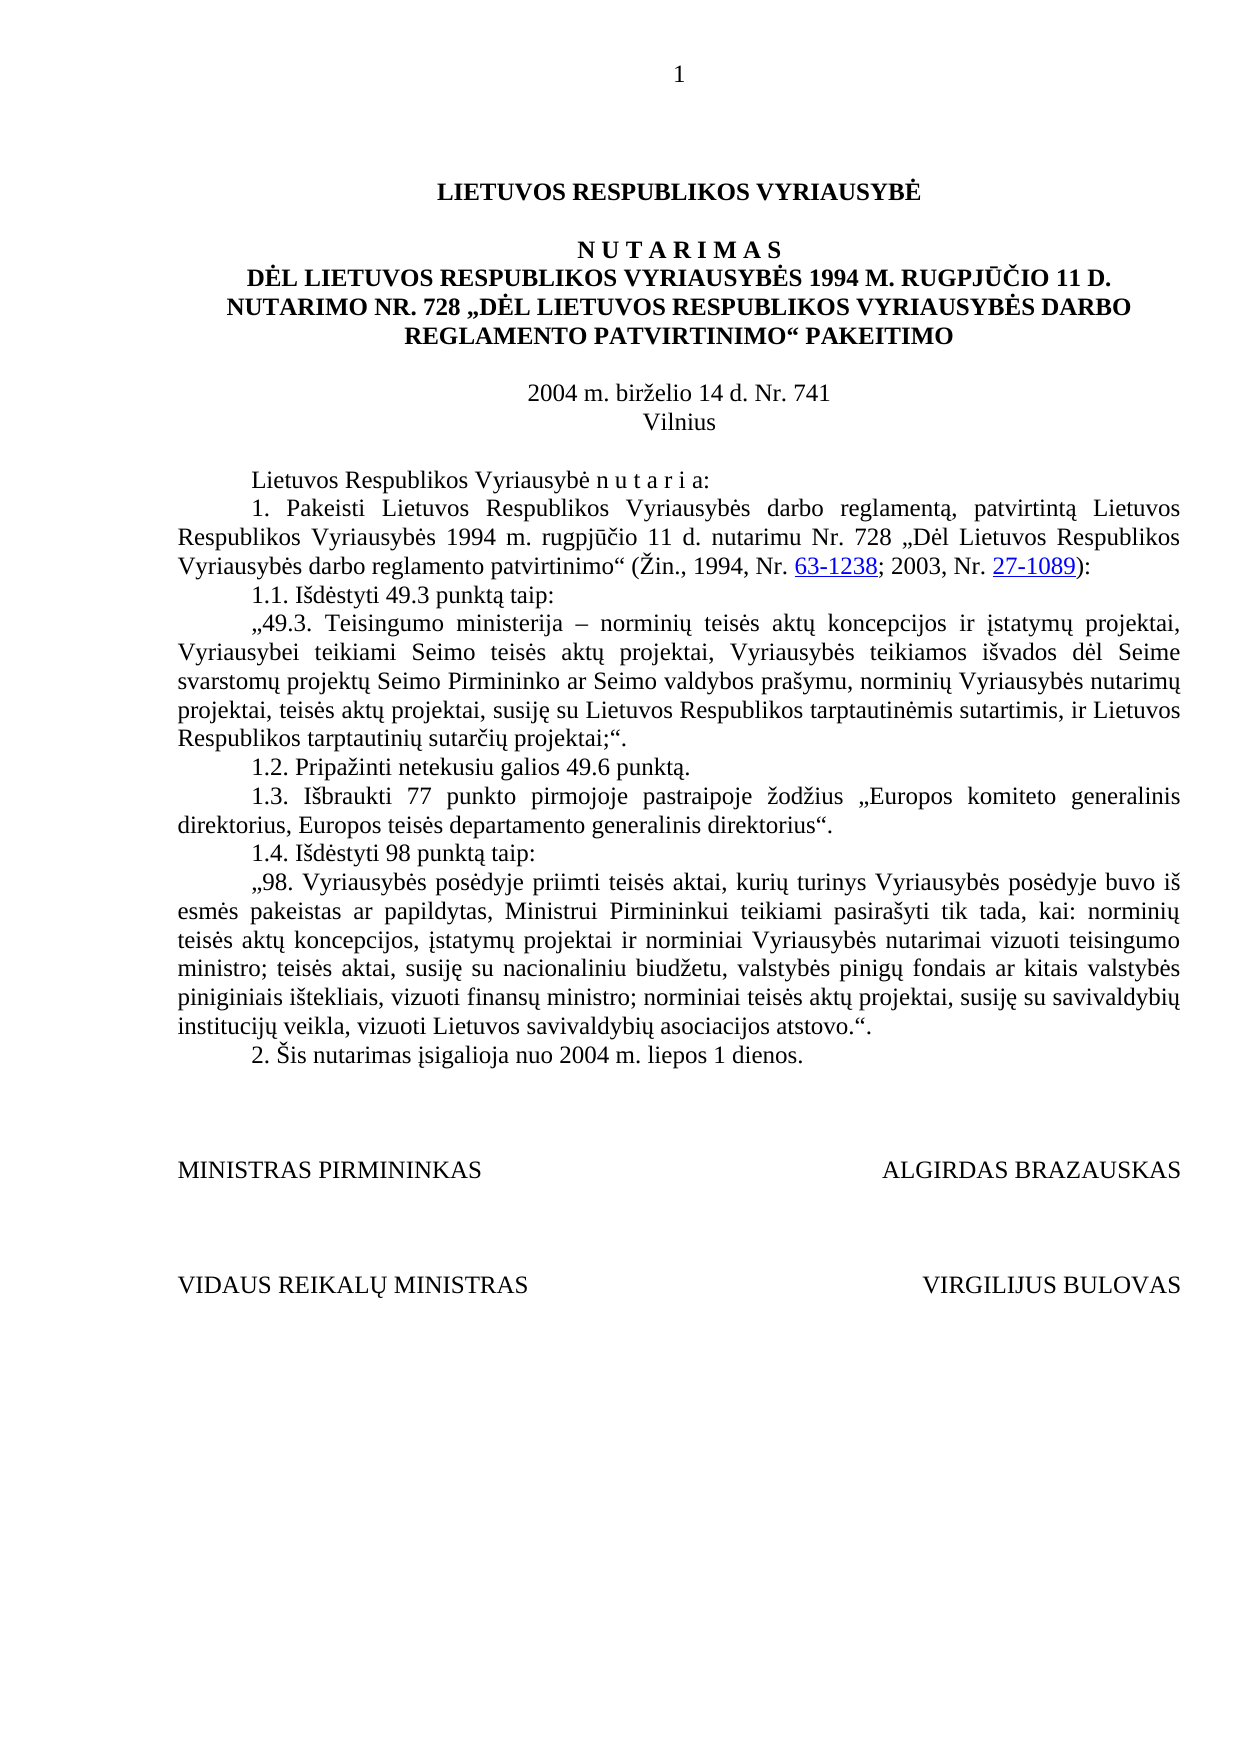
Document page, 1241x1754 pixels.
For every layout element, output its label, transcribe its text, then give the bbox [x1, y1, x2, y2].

text 2. Šis nutarimas įsigalioja nuo 2004 m. liepos 1 dienos. [177, 1040, 1181, 1068]
text 1. Pakeisti Lietuvos Respublikos Vyriausybės darbo reglamentą, patvirtintą Lietuvos Respublikos Vyriausybės 1994 m. rugpjūčio 11 d. nutarimu Nr. 728 „Dėl Lietuvos Respublikos Vyriausybės darbo reglamento patvirtinimo“ (Žin., 1994, Nr. 63-1238; 2003, Nr. 27-1089): [177, 493, 1181, 580]
text VIDAUS REIKALŲ MINISTRAS VIRGILIJUS BULOVAS [177, 1270, 1181, 1298]
text 1.1. Išdėstyti 49.3 punktą taip: [177, 580, 1181, 608]
text 1.3. Išbraukti 77 punkto pirmojoje pastraipoje žodžius „Europos komiteto generalinis direktorius, Europos teisės departamento generalinis direktorius“. [177, 781, 1181, 838]
text „98. Vyriausybės posėdyje priimti teisės aktai, kurių turinys Vyriausybės posėdyje buvo iš esmės pakeistas ar papildytas, Ministrui Pirmininkui teikiami pasirašyti tik tada, kai: norminių teisės aktų koncepcijos, įstatymų projektai ir norminiai Vyriausybės nutarimai vizuoti teisingumo ministro; teisės aktai, susiję su nacionaliniu biudžetu, valstybės pinigų fondais ar kitais valstybės piniginiais ištekliais, vizuoti finansų ministro; norminiai teisės aktų projektai, susiję su savivaldybių institucijų veikla, vizuoti Lietuvos savivaldybių asociacijos atstovo.“. [177, 867, 1181, 1040]
text Vilnius [177, 407, 1181, 436]
text LIETUVOS RESPUBLIKOS VYRIAUSYBĖ [177, 177, 1181, 206]
text DĖL LIETUVOS RESPUBLIKOS VYRIAUSYBĖS 1994 M. RUGPJŪČIO 11 D. NUTARIMO NR. 728 „DĖL LIETUVOS RESPUBLIKOS VYRIAUSYBĖS DARBO REGLAMENTO PATVIRTINIMO“ PAKEITIMO [177, 263, 1181, 350]
text 1.2. Pripažinti netekusiu galios 49.6 punktą. [177, 752, 1181, 781]
text „49.3. Teisingumo ministerija – norminių teisės aktų koncepcijos ir įstatymų projektai, Vyriausybei teikiami Seimo teisės aktų projektai, Vyriausybės teikiamos išvados dėl Seime svarstomų projektų Seimo Pirmininko ar Seimo valdybos prašymu, norminių Vyriausybės nutarimų projektai, teisės aktų projektai, susiję su Lietuvos Respublikos tarptautinėmis sutartimis, ir Lietuvos Respublikos tarptautinių sutarčių projektai;“. [177, 608, 1181, 752]
text Lietuvos Respublikos Vyriausybė nutaria: [177, 465, 1181, 493]
text N U T A R I M A S [177, 235, 1181, 263]
text MINISTRAS PIRMININKAS ALGIRDAS BRAZAUSKAS [177, 1155, 1181, 1183]
text 2004 m. birželio 14 d. Nr. 741 [177, 378, 1181, 407]
text 1.4. Išdėstyti 98 punktą taip: [177, 838, 1181, 867]
